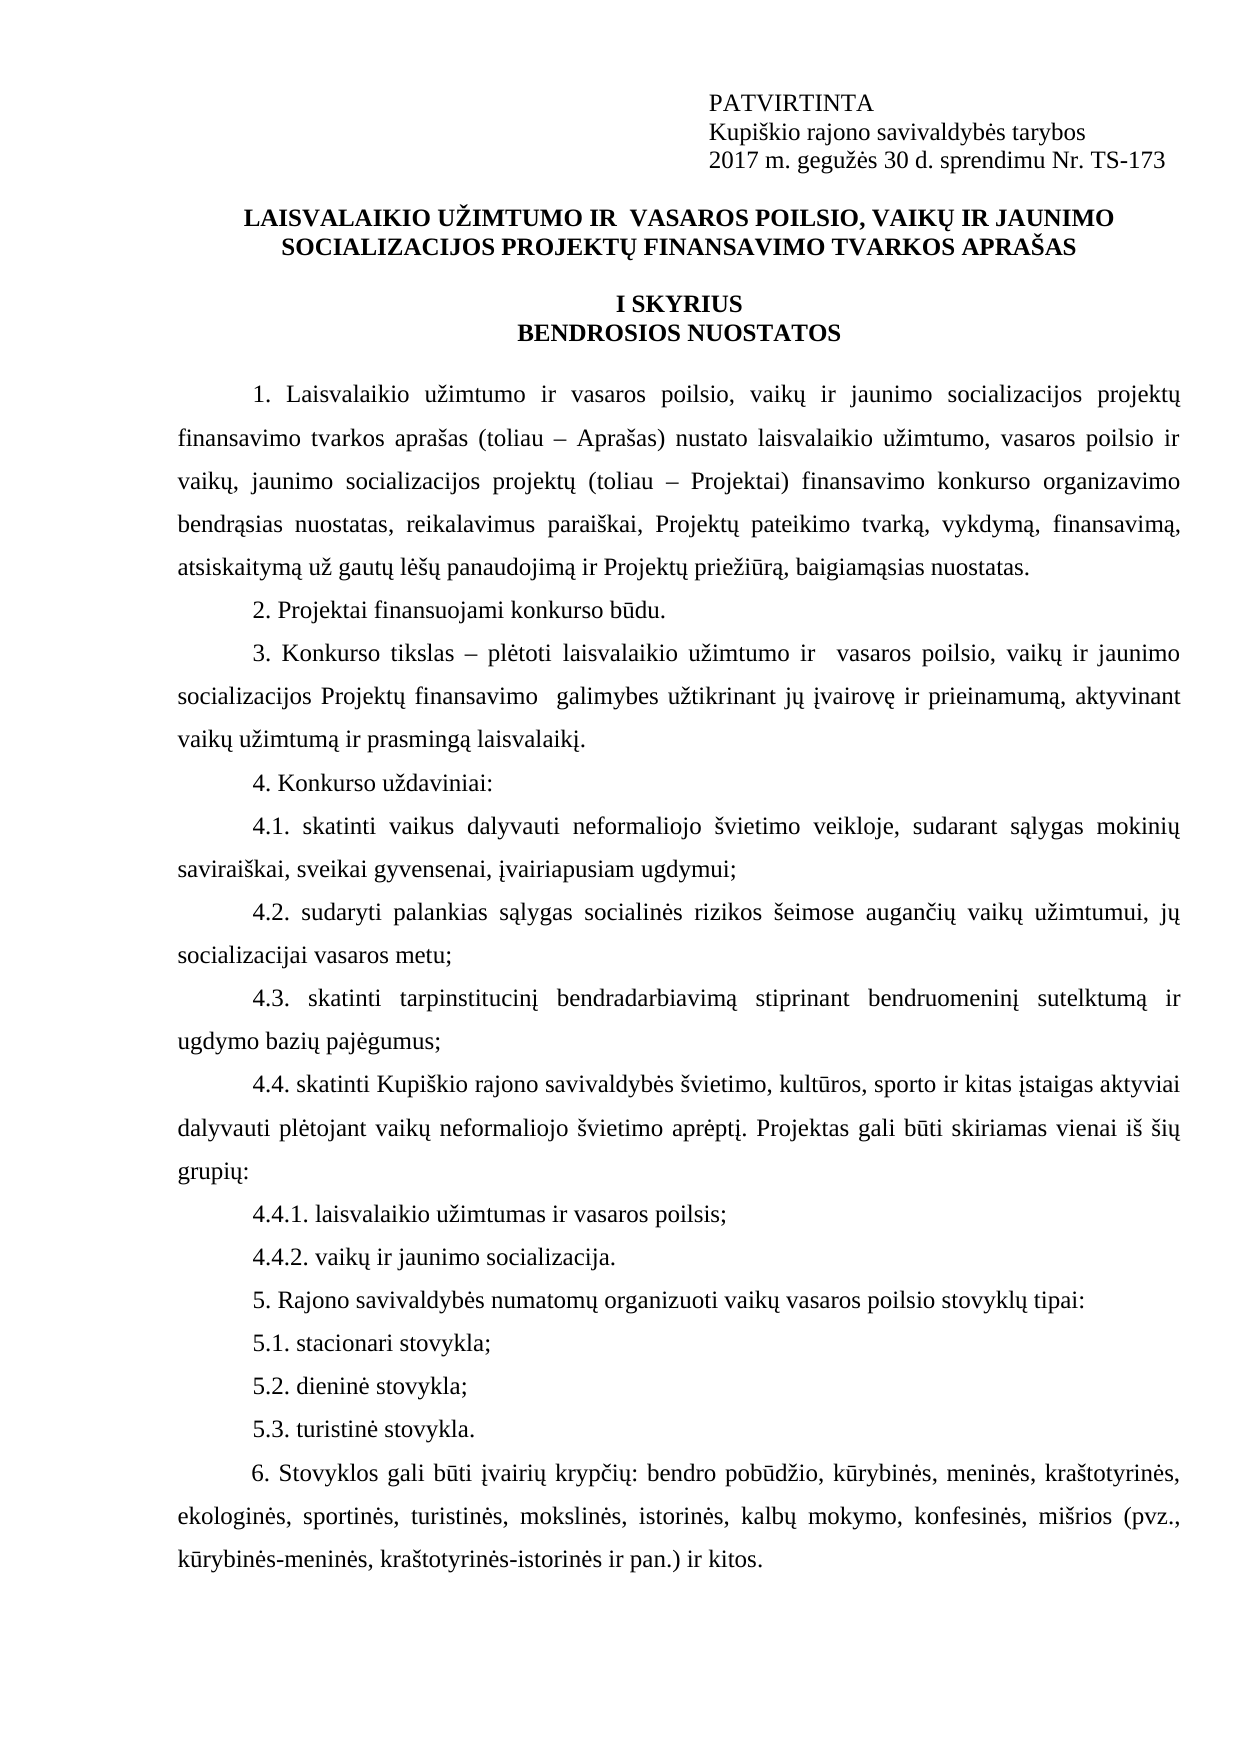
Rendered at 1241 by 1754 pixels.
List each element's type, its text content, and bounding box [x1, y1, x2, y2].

text 5.2. dieninė stovykla; [177, 1371, 1181, 1400]
text 1. Laisvalaikio užimtumo ir vasaros poilsio, vaikų ir jaunimo socializacijos projektų finansavimo tvarkos aprašas (toliau – Aprašas) nustato laisvalaikio užimtumo, vasaros poilsio ir vaikų, jaunimo socializacijos projektų (toliau – Projektai) finansavimo konkurso organizavimo bendrąsias nuostatas, reikalavimus paraiškai, Projektų pateikimo tvarką, vykdymą, finansavimą, atsiskaitymą už gautų lėšų panaudojimą ir Projektų priežiūrą, baigiamąsias nuostatas. [177, 379, 1181, 581]
text 4.4. skatinti Kupiškio rajono savivaldybės švietimo, kultūros, sporto ir kitas įstaigas aktyviai dalyvauti plėtojant vaikų neformaliojo švietimo aprėptį. Projektas gali būti skiriamas vienai iš šių grupių: [177, 1069, 1181, 1184]
text 4.4.1. laisvalaikio užimtumas ir vasaros poilsis; [177, 1199, 1181, 1228]
text 2017 m. gegužės 30 d. sprendimu Nr. TS-173 [177, 145, 1181, 174]
text 5. Rajono savivaldybės numatomų organizuoti vaikų vasaros poilsio stovyklų tipai: [177, 1285, 1181, 1314]
text 4.3. skatinti tarpinstitucinį bendradarbiavimą stiprinant bendruomeninį sutelktumą ir ugdymo bazių pajėgumus; [177, 983, 1181, 1055]
text 4.2. sudaryti palankias sąlygas socialinės rizikos šeimose augančių vaikų užimtumui, jų socializacijai vasaros metu; [177, 897, 1181, 969]
text 2. Projektai finansuojami konkurso būdu. [177, 595, 1181, 624]
text 4.4.2. vaikų ir jaunimo socializacija. [177, 1242, 1181, 1271]
text LAISVALAIKIO UŽIMTUMO IR VASAROS POILSIO, VAIKŲ IR JAUNIMO SOCIALIZACIJOS PROJEKTŲ FINANSAVIMO TVARKOS APRAŠAS [177, 203, 1181, 260]
text BENDROSIOS NUOSTATOS [177, 318, 1181, 347]
text I SKYRIUS [177, 289, 1181, 318]
text 5.3. turistinė stovykla. [177, 1414, 1181, 1443]
text 3. Konkurso tikslas – plėtoti laisvalaikio užimtumo ir vasaros poilsio, vaikų ir jaunimo socializacijos Projektų finansavimo galimybes užtikrinant jų įvairovę ir prieinamumą, aktyvinant vaikų užimtumą ir prasmingą laisvalaikį. [177, 638, 1181, 753]
text PATVIRTINTA [177, 88, 1181, 117]
text 4. Konkurso uždaviniai: [177, 768, 1181, 796]
text 5.1. stacionari stovykla; [177, 1328, 1181, 1357]
text 4.1. skatinti vaikus dalyvauti neformaliojo švietimo veikloje, sudarant sąlygas mokinių saviraiškai, sveikai gyvensenai, įvairiapusiam ugdymui; [177, 811, 1181, 883]
text 6. Stovyklos gali būti įvairių krypčių: bendro pobūdžio, kūrybinės, meninės, kraštotyrinės, ekologinės, sportinės, turistinės, mokslinės, istorinės, kalbų mokymo, konfesinės, mišrios (pvz., kūrybinės-meninės, kraštotyrinės-istorinės ir pan.) ir kitos. [177, 1458, 1181, 1573]
text Kupiškio rajono savivaldybės tarybos [177, 117, 1181, 145]
